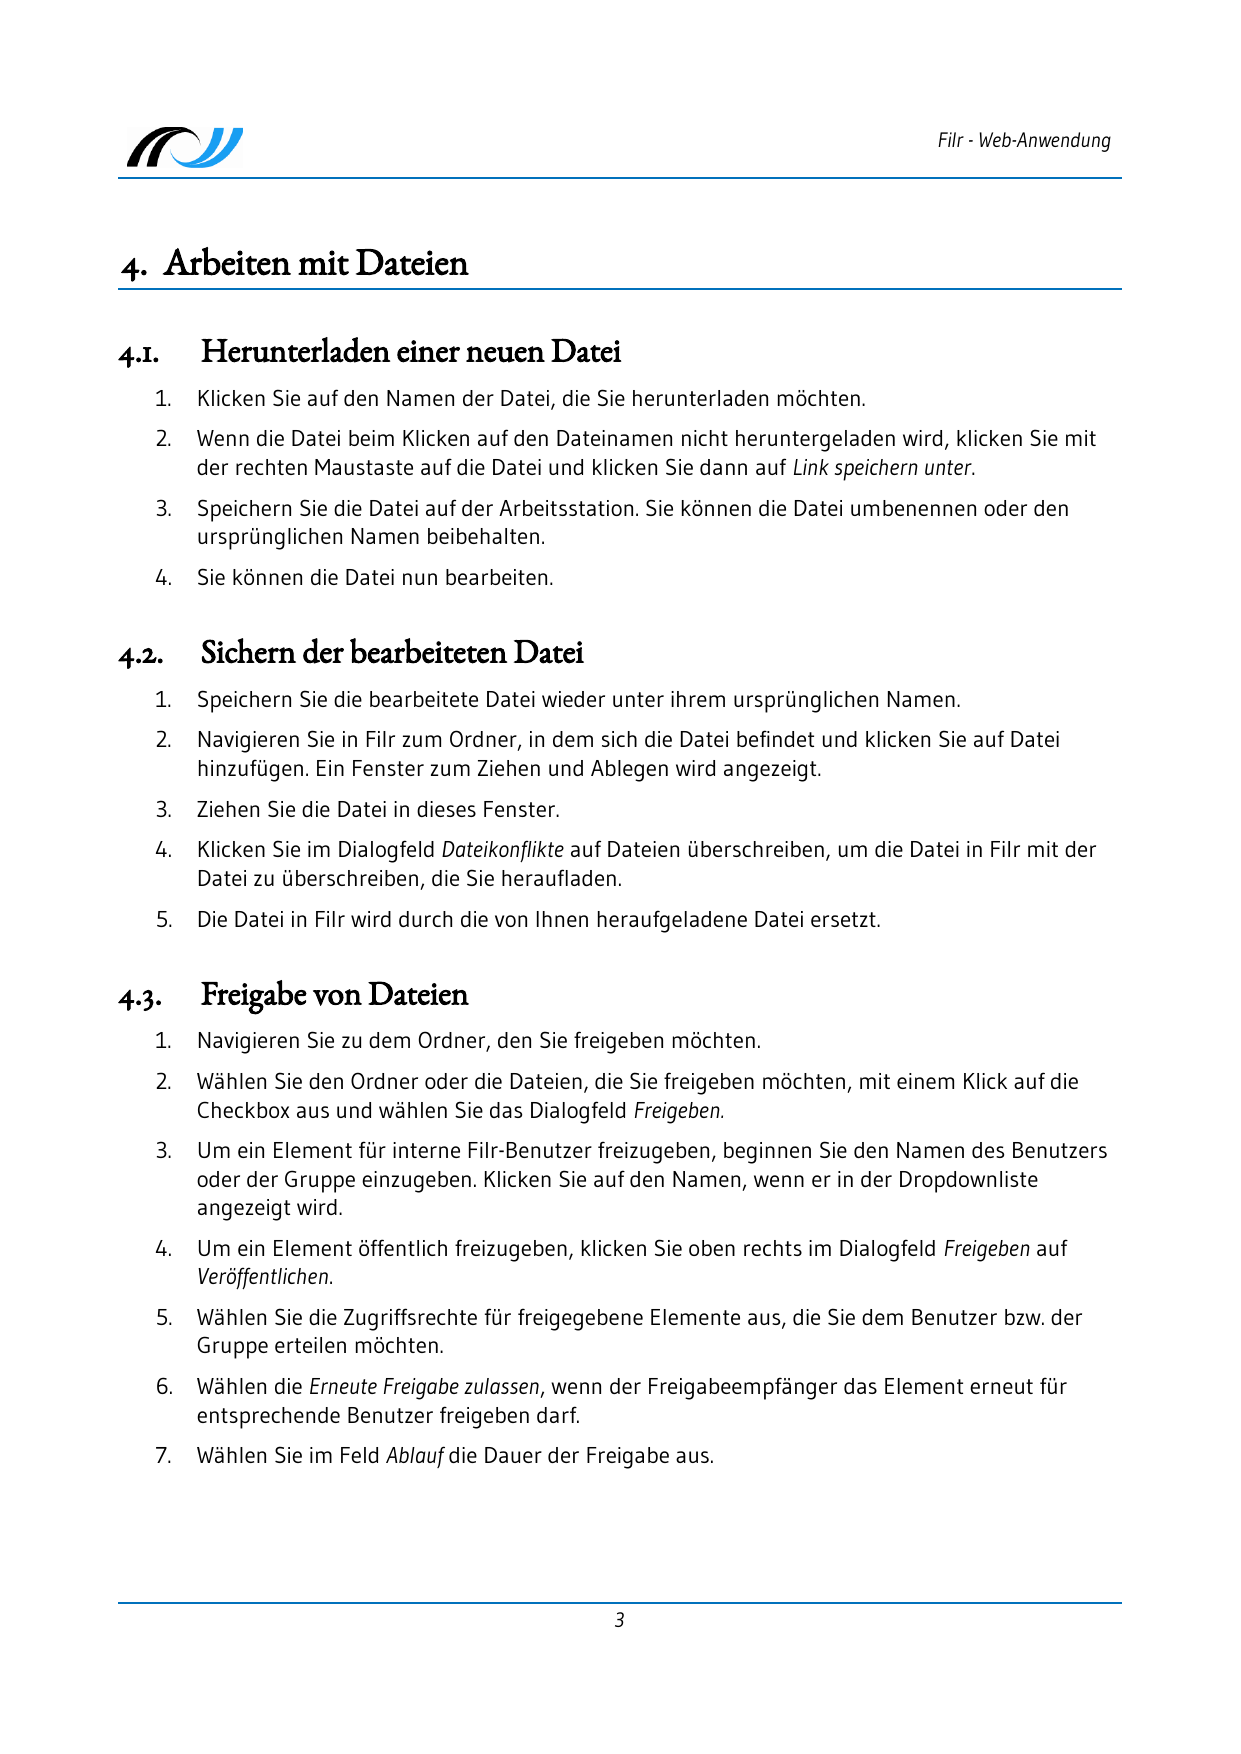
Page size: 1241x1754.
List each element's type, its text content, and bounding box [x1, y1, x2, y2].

list Wenn die Datei beim Klicken auf den Dateinamen nicht heruntergeladen wird, klicken Sie mit der rechten Maustaste auf die Datei und klicken Sie dann auf Link speichern unter. [155, 424, 1122, 481]
subtitle Freigabe von Dateien [118, 971, 1122, 1014]
list Speichern Sie die bearbeitete Datei wieder unter ihrem ursprünglichen Namen. [155, 685, 1122, 713]
list Klicken Sie im Dialogfeld Dateikonflikte auf Dateien überschreiben, um die Datei in Filr mit der Datei zu überschreiben, die Sie heraufladen. [155, 836, 1122, 892]
list Um ein Element öffentlich freizugeben, klicken Sie oben rechts im Dialogfeld Freigeben auf Veröffentlichen. [155, 1234, 1122, 1291]
picture [127, 127, 243, 168]
list Wählen die Erneute Freigabe zulassen, wenn der Freigabeempfänger das Element erneut für entsprechende Benutzer freigeben darf. [155, 1372, 1122, 1429]
list Klicken Sie auf den Namen der Datei, die Sie herunterladen möchten. [155, 384, 1122, 412]
list Um ein Element für interne Filr-Benutzer freizugeben, beginnen Sie den Namen des Benutzers oder der Gruppe einzugeben. Klicken Sie auf den Namen, wenn er in der Dropdownliste angezeigt wird. [155, 1137, 1122, 1222]
list Die Datei in Filr wird durch die von Ihnen heraufgeladene Datei ersetzt. [155, 905, 1122, 933]
list Sie können die Datei nun bearbeiten. [155, 563, 1122, 591]
list Speichern Sie die Datei auf der Arbeitsstation. Sie können die Datei umbenennen oder den ursprünglichen Namen beibehalten. [155, 494, 1122, 550]
subtitle Sichern der bearbeiteten Datei [118, 629, 1122, 672]
list Ziehen Sie die Datei in dieses Fenster. [155, 795, 1122, 823]
list Navigieren Sie in Filr zum Ordner, in dem sich die Datei befindet und klicken Sie auf Datei hinzufügen. Ein Fenster zum Ziehen und Ablegen wird angezeigt. [155, 726, 1122, 782]
subtitle Arbeiten mit Dateien [118, 233, 1122, 288]
list Wählen Sie im Feld Ablauf die Dauer der Freigabe aus. [155, 1442, 1122, 1470]
list Wählen Sie die Zugriffsrechte für freigegebene Elemente aus, die Sie dem Benutzer bzw. der Gruppe erteilen möchten. [155, 1303, 1122, 1360]
list Navigieren Sie zu dem Ordner, den Sie freigeben möchten. [155, 1027, 1122, 1055]
subtitle Herunterladen einer neuen Datei [118, 328, 1122, 371]
list Wählen Sie den Ordner oder die Dateien, die Sie freigeben möchten, mit einem Klick auf die Checkbox aus und wählen Sie das Dialogfeld Freigeben. [155, 1067, 1122, 1124]
